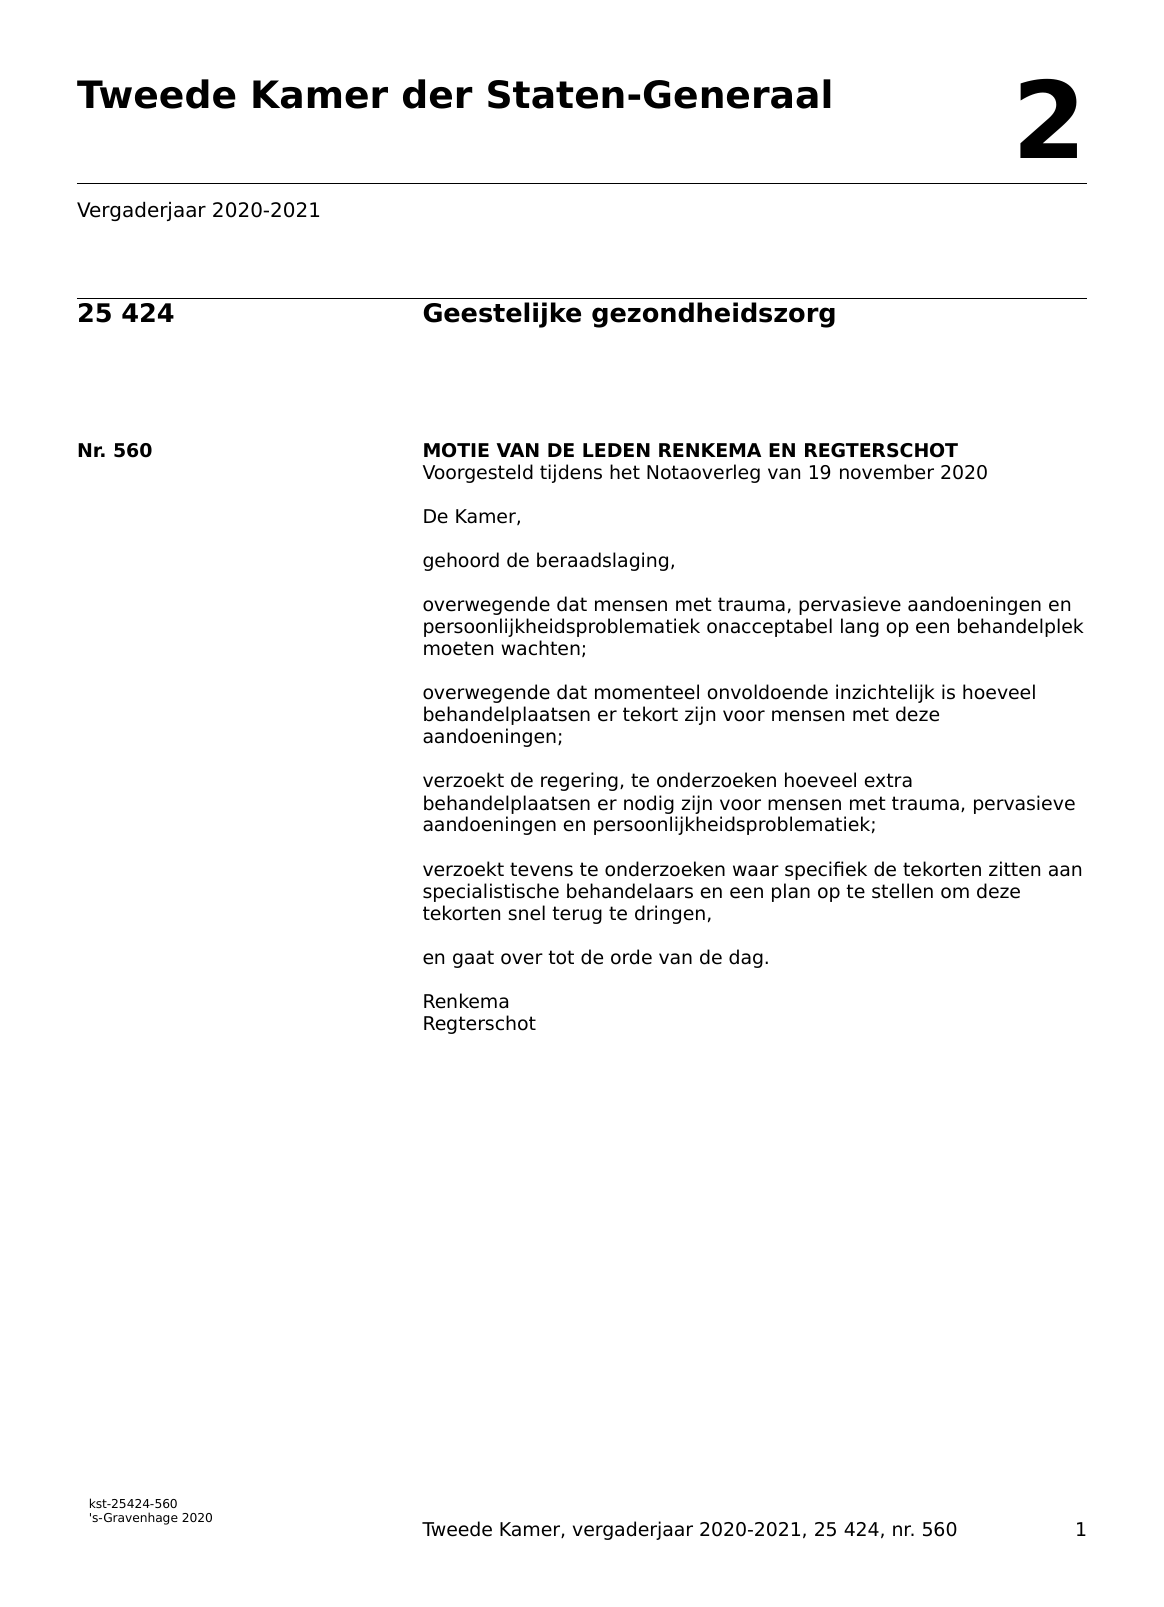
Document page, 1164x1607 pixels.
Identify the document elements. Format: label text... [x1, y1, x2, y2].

text verzoekt de regering, te onderzoeken hoeveel extra behandelplaatsen er nodig zijn voor mensen met trauma, pervasieve aandoeningen en persoonlijkheidsproblematiek; [422, 770, 1087, 836]
text overwegende dat momenteel onvoldoende inzichtelijk is hoeveel behandelplaatsen er tekort zijn voor mensen met deze aandoeningen; [422, 682, 1087, 748]
text verzoekt tevens te onderzoeken waar specifiek de tekorten zitten aan specialistische behandelaars en een plan op te stellen om deze tekorten snel terug te dringen, [422, 858, 1087, 924]
table_header Tweede Kamer der Staten-Generaal [77, 59, 886, 183]
text 's-Gravenhage 2020 [88, 1511, 323, 1525]
text Regterschot [422, 1013, 1087, 1035]
subtitle 25 424 Geestelijke gezondheidszorg [77, 299, 1087, 329]
text en gaat over tot de orde van de dag. [422, 947, 1087, 969]
table_header 2 [886, 59, 1087, 183]
table_cell Vergaderjaar 2020-2021 [77, 184, 1087, 298]
subtitle Nr. 560 MOTIE VAN DE LEDEN RENKEMA EN REGTERSCHOT [77, 440, 1087, 462]
text kst-25424-560 [88, 1497, 323, 1511]
text Voorgesteld tijdens het Notaoverleg van 19 november 2020 [422, 462, 1087, 484]
text Renkema [422, 991, 1087, 1013]
text De Kamer, [422, 506, 1087, 528]
text gehoord de beraadslaging, [422, 550, 1087, 572]
text overwegende dat mensen met trauma, pervasieve aandoeningen en persoonlijkheidsproblematiek onacceptabel lang op een behandelplek moeten wachten; [422, 594, 1087, 660]
